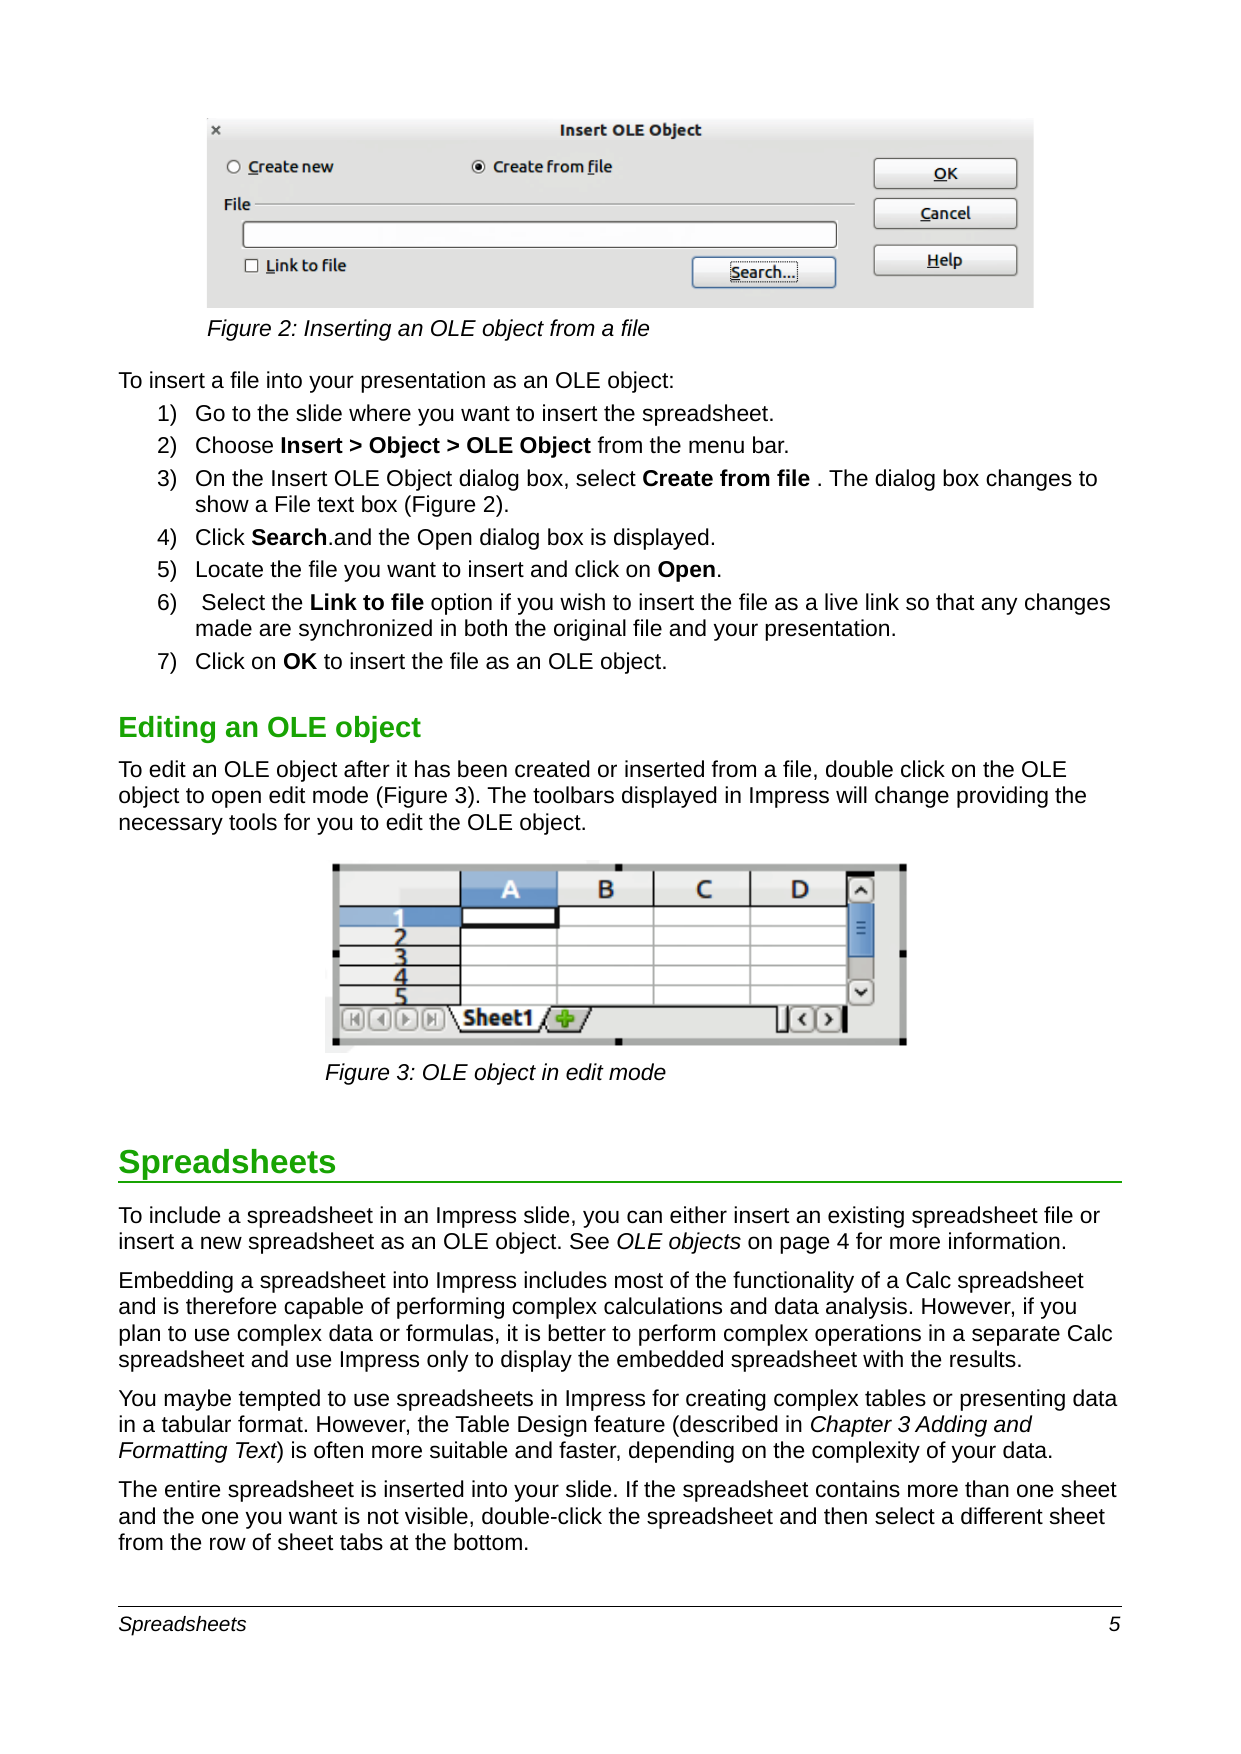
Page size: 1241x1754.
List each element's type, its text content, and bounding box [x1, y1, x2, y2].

list Select the Link to file option if you wish to insert the file as a live link so that any changes made are synchronized in both the original file and your presentation. [177, 589, 1122, 642]
list To insert a file into your presentation as an OLE object: [118, 367, 1122, 393]
picture [325, 860, 916, 1053]
text Embedding a spreadsheet into Impress includes most of the functionality of a Calc spreadsheet and is therefore capable of performing complex calculations and data analysis. However, if you plan to use complex data or formulas, it is better to perform complex operations in a separate Calc spreadsheet and use Impress only to display the embedded spreadsheet with the results. [118, 1267, 1122, 1372]
text To include a spreadsheet in an Impress slide, you can either insert an existing spreadsheet file or insert a new spreadsheet as an OLE object. See OLE objects on page 4 for more information. [118, 1202, 1122, 1254]
text You maybe tempted to use spreadsheets in Impress for creating complex tables or presenting data in a tabular format. However, the Table Design feature (described in Chapter 3 Adding and Formatting Text) is often more suitable and faster, depending on the complexity of your data. [118, 1385, 1122, 1464]
subtitle Editing an OLE object [118, 710, 1122, 743]
list Click Search.and the Open dialog box is displayed. [177, 524, 1122, 550]
picture [206, 118, 1034, 308]
list Click on OK to insert the file as an OLE object. [177, 648, 1122, 674]
list Choose Insert > Object > OLE Object from the menu bar. [177, 432, 1122, 459]
text To edit an OLE object after it has been created or inserted from a file, double click on the OLE object to open edit mode (Figure 3). The toolbars displayed in Impress will change providing the necessary tools for you to edit the OLE object. [118, 756, 1122, 835]
text Figure 2: Inserting an OLE object from a file [207, 314, 1033, 341]
list Go to the slide where you want to insert the spreadsheet. [177, 400, 1122, 426]
text The entire spreadsheet is inserted into your slide. If the spreadsheet contains more than one sheet and the one you want is not visible, double-click the spreadsheet and then select a different sheet from the row of sheet tabs at the bottom. [118, 1476, 1122, 1555]
subtitle Spreadsheets [118, 1142, 1122, 1181]
list Locate the file you want to insert and click on Open. [177, 556, 1122, 583]
text Figure 3: OLE object in edit mode [325, 1059, 915, 1085]
list On the Insert OLE Object dialog box, select Create from file . The dialog box changes to show a File text box (Figure 2). [177, 465, 1122, 518]
